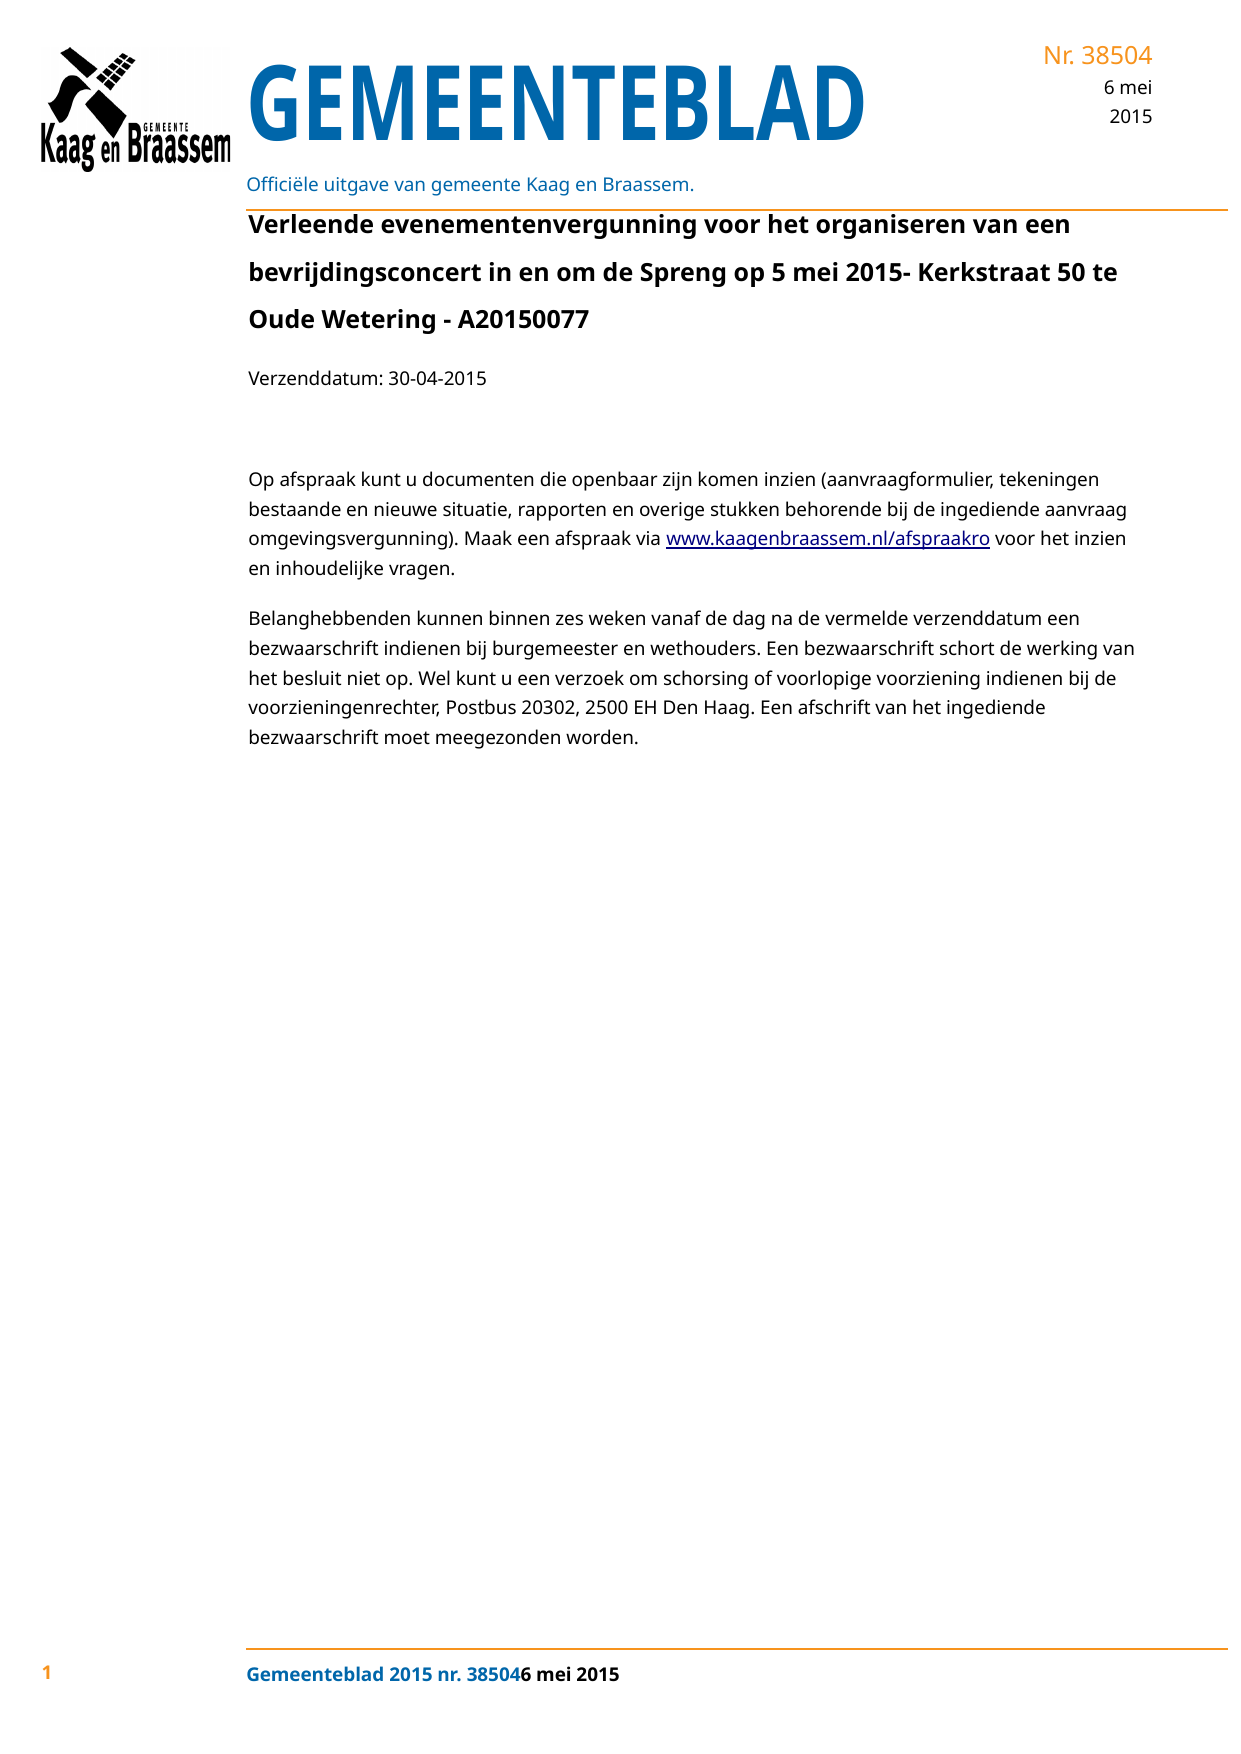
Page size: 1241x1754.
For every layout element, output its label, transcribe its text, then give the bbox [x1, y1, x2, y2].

text Verzenddatum: 30-04-2015 [248, 366, 1152, 391]
text Belanghebbenden kunnen binnen zes weken vanaf de dag na de vermelde verzenddatum een bezwaarschrift indienen bij burgemeester en wethouders. Een bezwaarschrift schort de werking van het besluit niet op. Wel kunt u een verzoek om schorsing of voorlopige voorziening indienen bij de voorzieningenrechter, Postbus 20302, 2500 EH Den Haag. Een afschrift van het ingediende bezwaarschrift moet meegezonden worden. [248, 606, 1152, 749]
text Verleende evenementenvergunning voor het organiseren van een bevrijdingsconcert in en om de Spreng op 5 mei 2015- Kerkstraat 50 te Oude Wetering - A20150077 [248, 211, 1152, 336]
text Op afspraak kunt u documenten die openbaar zijn komen inzien (aanvraagformulier, tekeningen bestaande en nieuwe situatie, rapporten en overige stukken behorende bij de ingediende aanvraag omgevingsvergunning). Maak een afspraak via www.kaagenbraassem.nl/afspraakro voor het inzien en inhoudelijke vragen. [248, 466, 1152, 581]
picture [41, 47, 231, 172]
